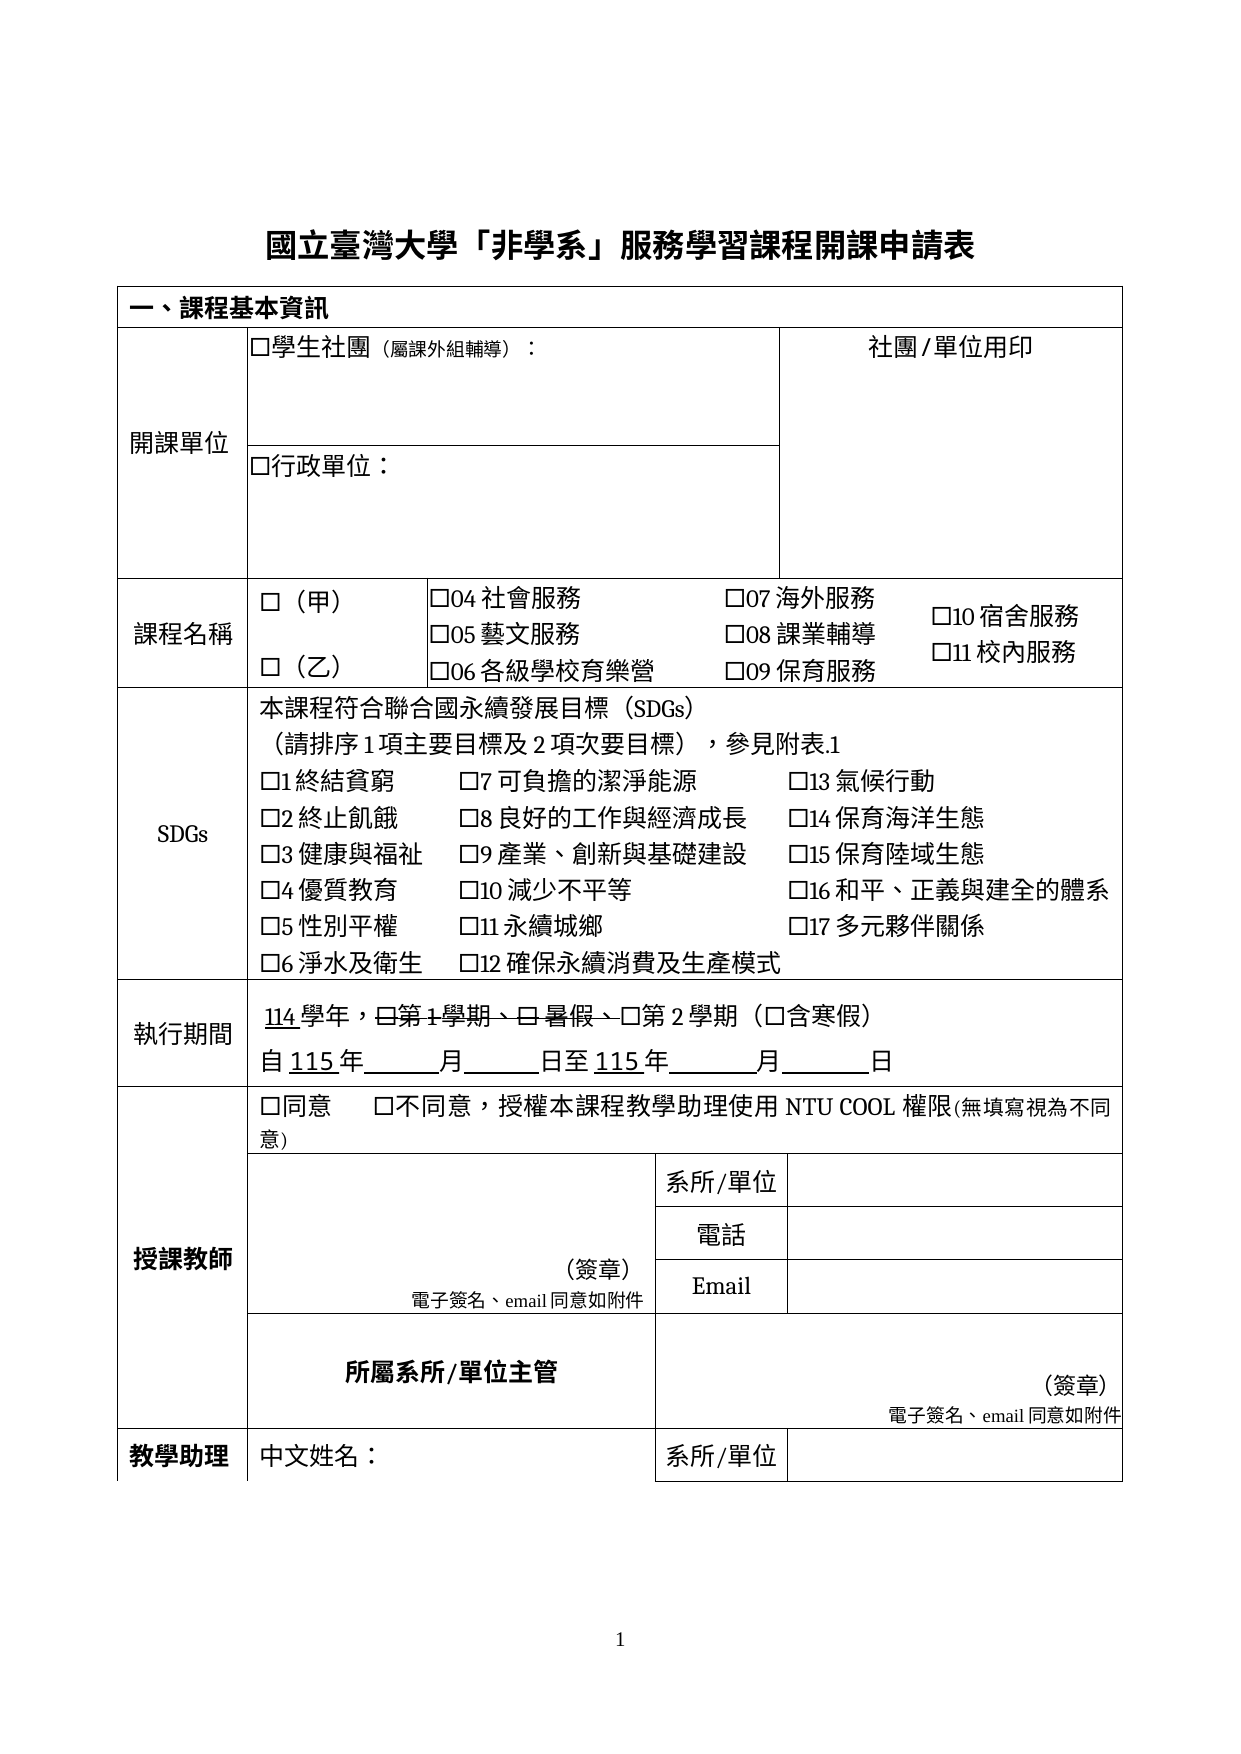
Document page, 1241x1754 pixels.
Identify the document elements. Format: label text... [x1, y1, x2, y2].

table_cell [788, 1207, 1122, 1259]
table_cell 同意 不同意，授權本課程教學助理使用NTU COOL 權限(無填寫視為不同意) [248, 1087, 1122, 1153]
table_cell 開課單位 [118, 328, 247, 577]
table_cell 本課程符合聯合國永續發展目標（SDGs） （請排序1項主要目標及2項次要目標），參見附表.1 [248, 688, 1122, 761]
table_cell [788, 1154, 1122, 1206]
table_cell 中文姓名： [248, 1429, 655, 1481]
table_cell [788, 1429, 1122, 1481]
table_cell 學生社團（屬課外組輔導）： [248, 328, 779, 445]
table_cell 系所/單位 [656, 1154, 787, 1206]
table_cell 7可負擔的潔淨能源 8良好的工作與經濟成長 9產業、創新與基礎建設 10減少不平等 11永續城鄉 12確保永續消費及生產模式 [457, 761, 787, 979]
table_cell 07海外服務 08課業輔導 09保育服務 [723, 579, 929, 687]
table_cell Email [656, 1260, 787, 1312]
table_header 一、課程基本資訊 [118, 287, 1122, 327]
table_cell 系所/單位 [656, 1429, 787, 1481]
table_cell 執行期間 [118, 980, 247, 1086]
table_cell 10宿舍服務 11校內服務 [929, 579, 1122, 687]
table_cell （甲） （乙） [248, 579, 427, 687]
table_cell 1終結貧窮 2終止飢餓 3健康與福祉 4優質教育 5性別平權 6淨水及衛生 [248, 761, 457, 979]
table_cell 13氣候行動 14保育海洋生態 15保育陸域生態 16和平、正義與建全的體系 17多元夥伴關係 [787, 761, 1122, 979]
table_cell （簽章） 電子簽名、email同意如附件 [656, 1314, 1122, 1428]
text 國立臺灣大學「非學系」服務學習課程開課申請表 [118, 201, 1122, 264]
table_cell 自115年 月 日至115年 月 日 [248, 1033, 1122, 1086]
table_cell 行政單位： [248, 446, 779, 577]
table_cell 社團/單位用印 [780, 328, 1122, 577]
table_cell 114學年，第1學期、 暑假、第2學期（含寒假） [248, 980, 1122, 1032]
table_cell 電話 [656, 1207, 787, 1259]
table_cell SDGs [118, 688, 247, 979]
table_cell 課程名稱 [118, 579, 247, 687]
table_cell [788, 1260, 1122, 1312]
table_cell 所屬系所/單位主管 [248, 1314, 655, 1428]
table_cell 04社會服務 05藝文服務 06各級學校育樂營 [428, 579, 722, 687]
table_cell 授課教師 [118, 1087, 247, 1428]
table_cell （簽章） 電子簽名、email同意如附件 [248, 1154, 655, 1312]
table_cell 教學助理 [118, 1429, 247, 1481]
